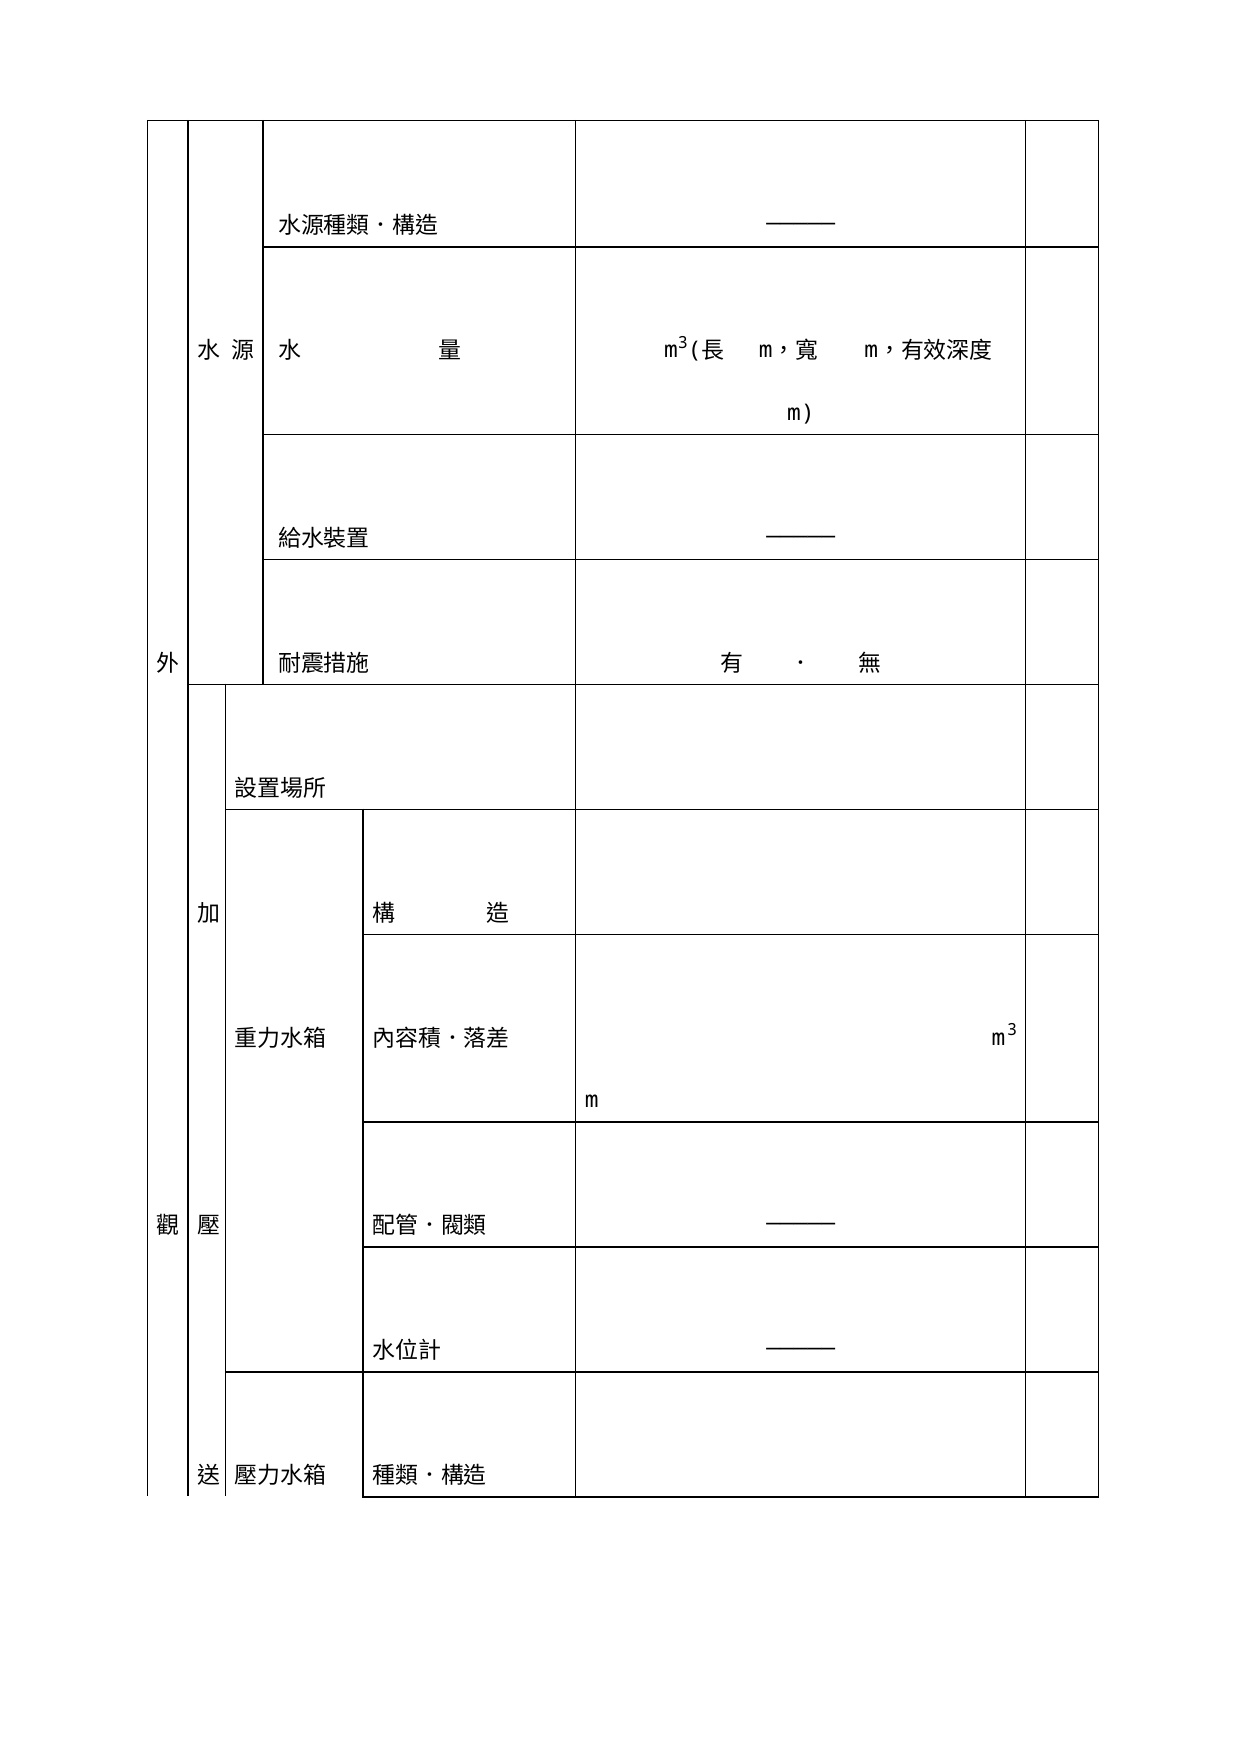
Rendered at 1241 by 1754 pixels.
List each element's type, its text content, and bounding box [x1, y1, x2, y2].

table_cell [189, 685, 225, 808]
table_cell 種類．構造 [364, 1373, 575, 1496]
table_cell 壓 [189, 1121, 225, 1246]
table_cell 給水裝置 [264, 435, 575, 558]
table_cell ───── [576, 121, 1025, 246]
table_cell [148, 809, 187, 933]
table_cell [1026, 248, 1098, 433]
table_cell [1026, 935, 1098, 1121]
table_cell [576, 685, 1025, 808]
table_cell [1026, 560, 1098, 683]
table_cell 水位計 [364, 1248, 575, 1371]
table_cell [1026, 1248, 1098, 1371]
table_cell 有 ． 無 [576, 560, 1025, 683]
table_cell [1026, 685, 1098, 808]
table_cell [189, 1246, 225, 1371]
table_cell [1026, 1373, 1098, 1496]
table_cell ───── [576, 435, 1025, 558]
table_cell 水 源 [189, 121, 262, 683]
table_cell 水 量 [264, 248, 575, 433]
table_cell [148, 121, 187, 246]
table_cell 內容積．落差 [364, 935, 575, 1121]
table_cell [576, 810, 1025, 933]
table_cell 重力水箱 [226, 810, 362, 1371]
table_cell 水源種類．構造 [264, 121, 575, 246]
table_cell ───── [576, 1123, 1025, 1246]
table_cell 構 造 [364, 810, 575, 933]
table_cell [148, 1246, 187, 1371]
table_cell 壓力水箱 [226, 1373, 362, 1496]
table_cell 送 [189, 1371, 225, 1496]
table_cell m3 m [576, 935, 1025, 1121]
table_cell [1026, 121, 1098, 246]
table_cell 耐震措施 [264, 560, 575, 683]
table_cell 加 [189, 809, 225, 933]
table_cell [148, 1371, 187, 1496]
table_cell [1026, 435, 1098, 558]
table_cell [1026, 1123, 1098, 1246]
table_cell 設置場所 [226, 685, 575, 808]
table_cell [148, 434, 187, 558]
table_cell [189, 934, 225, 1121]
table_cell 觀 [148, 1121, 187, 1246]
table_cell [148, 934, 187, 1121]
table_cell [1026, 810, 1098, 933]
table_cell ───── [576, 1248, 1025, 1371]
table_cell [576, 1373, 1025, 1496]
table_cell 外 [148, 559, 187, 683]
table_cell [148, 684, 187, 808]
table_cell [148, 246, 187, 433]
table_cell m3(長 m，寬 m，有效深度 m) [576, 248, 1025, 433]
table_cell 配管．閥類 [364, 1123, 575, 1246]
